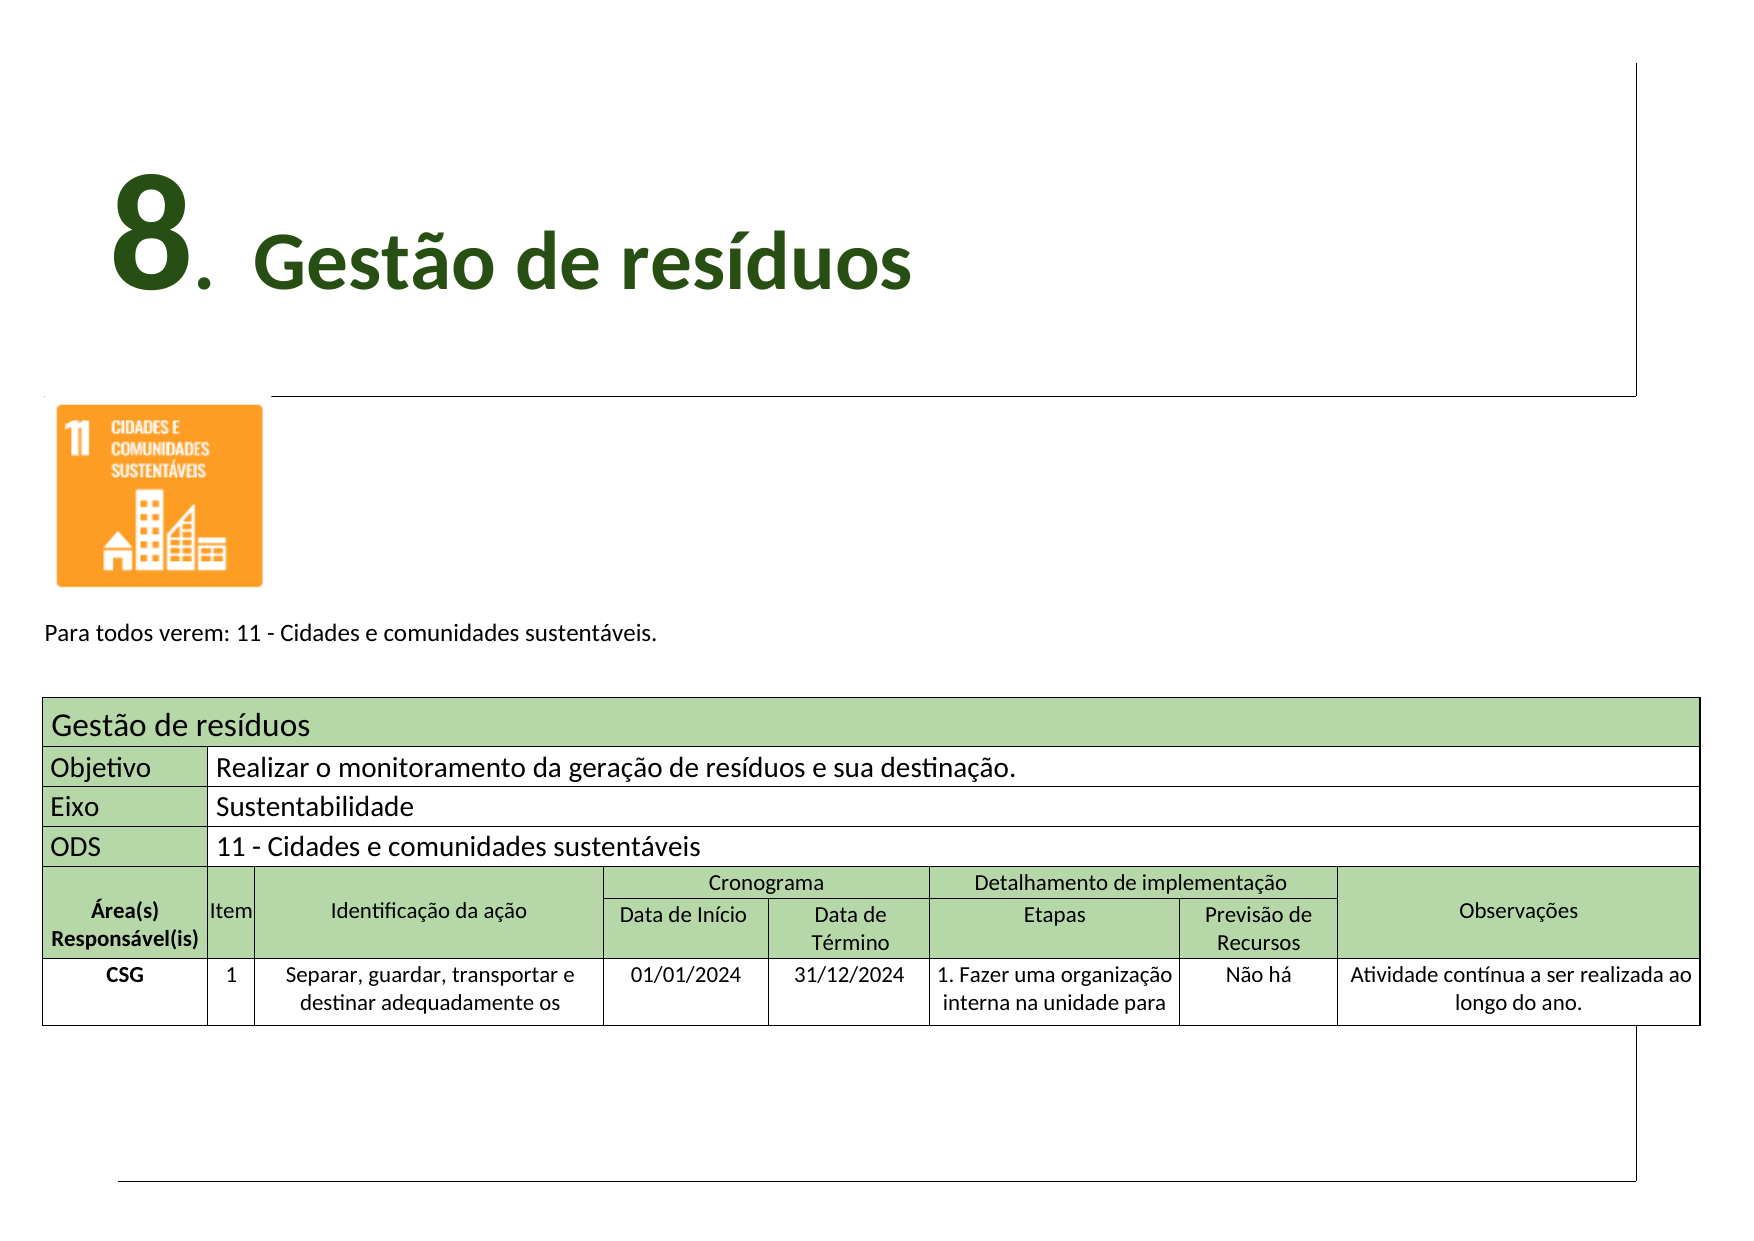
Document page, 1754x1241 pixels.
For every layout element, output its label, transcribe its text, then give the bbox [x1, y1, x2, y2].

text Para todos verem: 11 - Cidades e comunidades sustentáveis. [44, 617, 1636, 648]
table_cell ODS [43, 827, 207, 866]
table_cell Separar, guardar, transportar e destinar adequadamente os [255, 959, 603, 1025]
table_cell Não há [1180, 959, 1337, 1025]
table_cell Data de Término [769, 899, 929, 958]
table_cell Data de Início [604, 899, 768, 958]
table_cell Previsão de Recursos [1180, 899, 1337, 958]
table_cell Sustentabilidade [208, 787, 1699, 826]
table_cell Atividade contínua a ser realizada ao longo do ano. [1338, 959, 1699, 1025]
table_cell CSG [43, 959, 207, 1025]
table_cell Item [208, 867, 254, 958]
table_cell Cronograma [604, 867, 929, 898]
table_cell Eixo [43, 787, 207, 826]
table_cell 01/01/2024 [604, 959, 768, 1025]
table_cell Observações [1338, 867, 1699, 958]
table_cell Detalhamento de implementação [930, 867, 1337, 898]
table_cell 1. Fazer uma organização interna na unidade para [930, 959, 1179, 1025]
table_cell Etapas [930, 899, 1179, 958]
text 8. Gestão de resíduos [44, 63, 1636, 396]
table_cell Identificação da ação [255, 867, 603, 958]
table_cell 11 - Cidades e comunidades sustentáveis [208, 827, 1699, 866]
table_cell Objetivo [43, 747, 207, 786]
table_header Gestão de resíduos [43, 698, 1699, 746]
table_cell Realizar o monitoramento da geração de resíduos e sua destinação. [208, 747, 1699, 786]
table_cell 31/12/2024 [769, 959, 929, 1025]
table_cell Área(s) Responsável(is) [43, 867, 207, 958]
table_cell 1 [208, 959, 254, 1025]
